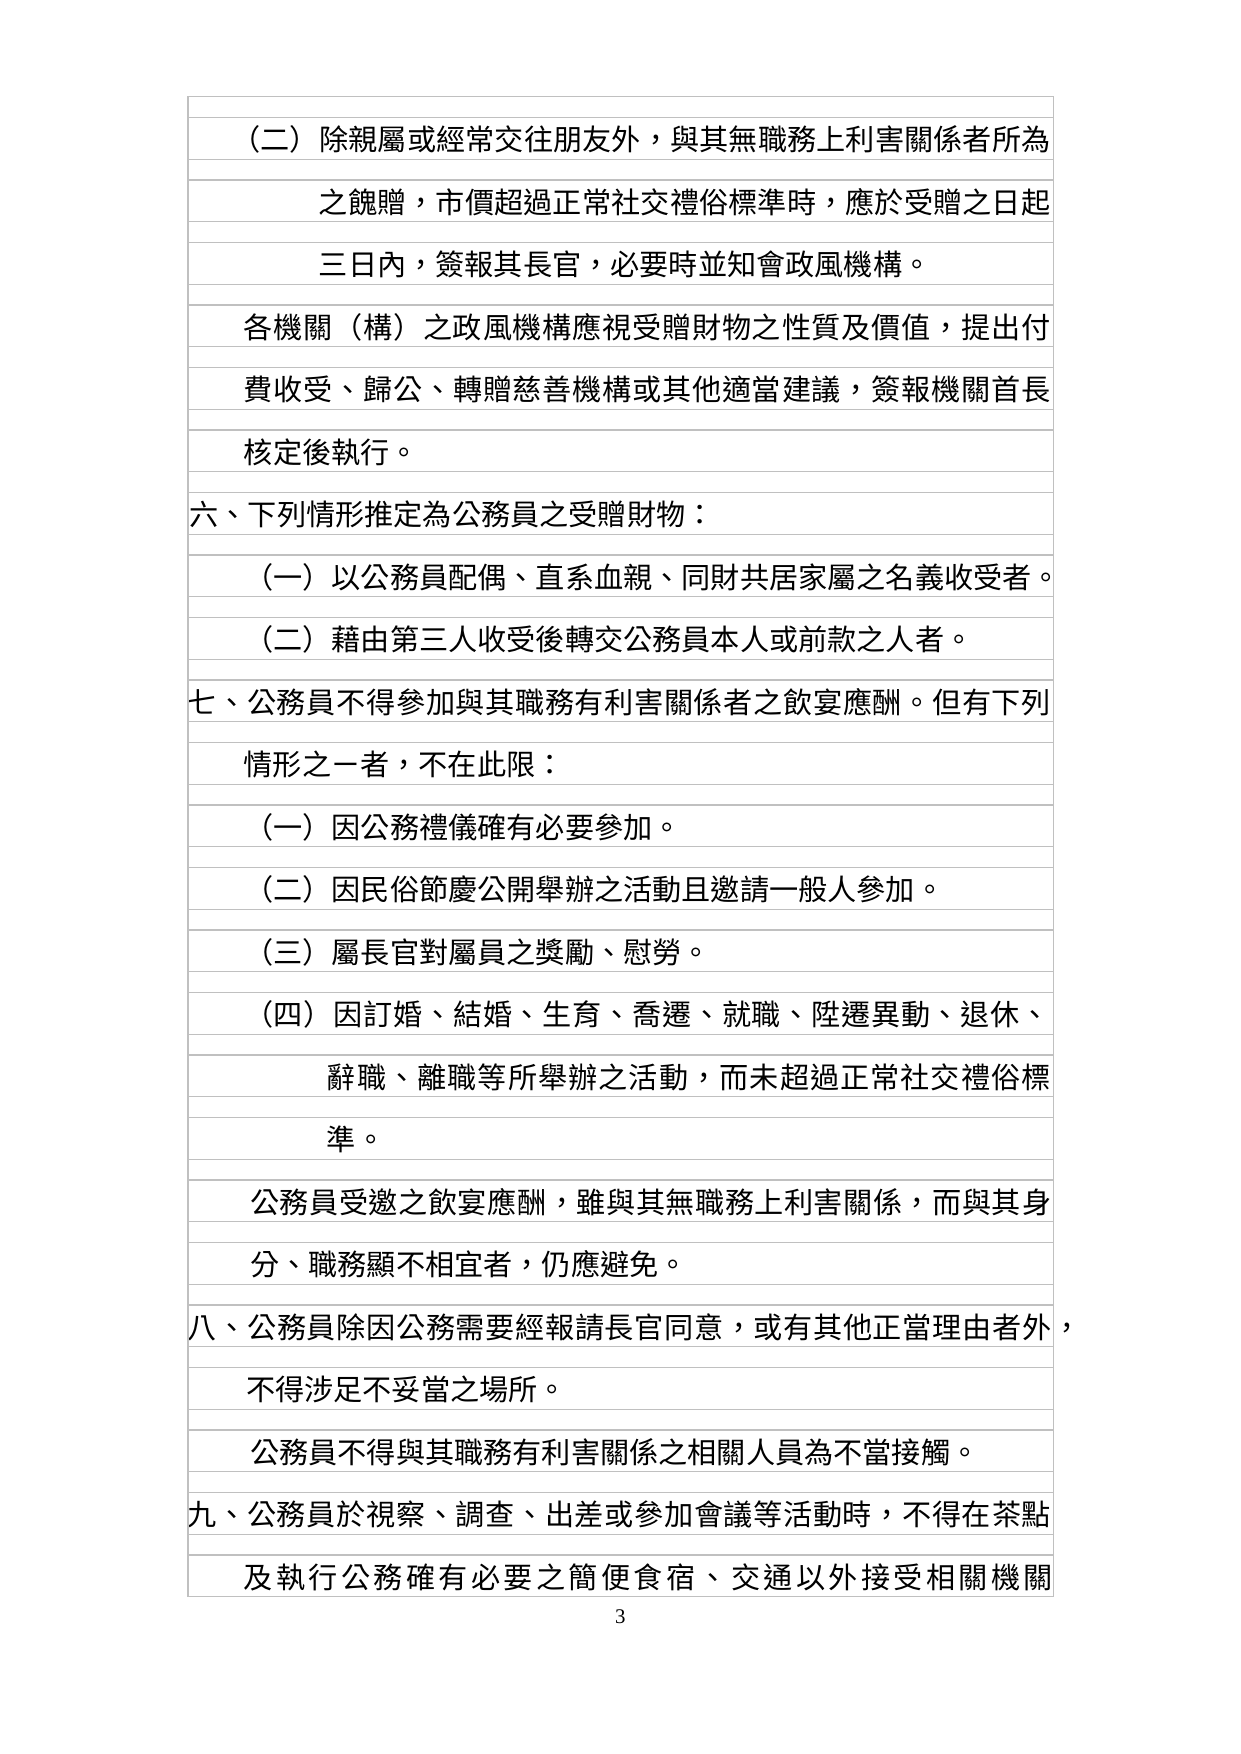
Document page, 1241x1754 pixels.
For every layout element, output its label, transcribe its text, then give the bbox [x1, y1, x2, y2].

text 之餽贈，市價超過正常社交禮俗標準時，應於受贈之日起 [231, 181, 1053, 221]
text （二）除親屬或經常交往朋友外，與其無職務上利害關係者所為 [231, 118, 1053, 159]
text 公務員不得與其職務有利害關係之相關人員為不當接觸。 [250, 1431, 1053, 1471]
text 八、公務員除因公務需要經報請長官同意，或有其他正當理由者外，不得涉足不妥當之場所。 [189, 1347, 1053, 1367]
text 各機關（構）之政風機構應視受贈財物之性質及價值，提出付 [244, 306, 1053, 346]
text （二）因民俗節慶公開舉辦之活動且邀請一般人參加。 [244, 868, 1053, 909]
text [189, 660, 1053, 679]
text [244, 1035, 1053, 1054]
text [231, 97, 1053, 117]
text 費收受、歸公、轉贈慈善機構或其他適當建議，簽報機關首長 [244, 368, 1053, 409]
text （一）因公務禮儀確有必要參加。 [244, 806, 1053, 846]
text 分、職務顯不相宜者，仍應避免。 [250, 1243, 1053, 1284]
text [250, 1160, 1053, 1179]
text 公務員受邀之飲宴應酬，雖與其無職務上利害關係，而與其身 [250, 1181, 1053, 1221]
text 辭職、離職等所舉辦之活動，而未超過正常社交禮俗標 [244, 1056, 1053, 1096]
text （四）因訂婚、結婚、生育、喬遷、就職、陞遷異動、退休、 [244, 993, 1053, 1034]
text [244, 1097, 1053, 1117]
text [250, 1410, 1053, 1429]
text 及執行公務確有必要之簡便食宿、交通以外接受相關機關 [189, 1556, 1053, 1596]
text [189, 1535, 1053, 1554]
text 核定後執行。 [244, 431, 1053, 471]
text [250, 1222, 1053, 1242]
text （一）以公務員配偶、直系血親、同財共居家屬之名義收受者。 [244, 556, 1053, 596]
text [231, 160, 1053, 179]
text （二）藉由第三人收受後轉交公務員本人或前款之人者。 [244, 618, 1053, 659]
text [189, 722, 1053, 742]
text [244, 597, 1053, 617]
text [189, 472, 1053, 492]
text （一）以公務員配偶、直系血親、同財共居家屬之名義收受者。 [244, 535, 1053, 554]
text [244, 972, 1053, 992]
text [244, 847, 1053, 867]
text [244, 347, 1053, 367]
text [244, 785, 1053, 804]
text 八、公務員除因公務需要經報請長官同意，或有其他正當理由者外，不得涉足不妥當之場所。 [189, 1306, 1053, 1346]
text 三日內，簽報其長官，必要時並知會政風機構。 [231, 243, 1053, 284]
text 準。 [244, 1118, 1053, 1159]
text [244, 910, 1053, 929]
text 九、公務員於視察、調查、出差或參加會議等活動時，不得在茶點 [189, 1493, 1053, 1534]
text 情形之ㄧ者，不在此限： [189, 743, 1053, 784]
text 六、下列情形推定為公務員之受贈財物： [189, 493, 1053, 534]
text [244, 410, 1053, 429]
text 八、公務員除因公務需要經報請長官同意，或有其他正當理由者外，不得涉足不妥當之場所。 [189, 1285, 1053, 1304]
text （三）屬長官對屬員之獎勵、慰勞。 [244, 931, 1053, 971]
text [189, 1472, 1053, 1492]
text 七、公務員不得參加與其職務有利害關係者之飲宴應酬。但有下列 [189, 681, 1053, 721]
text [244, 285, 1053, 304]
text [231, 222, 1053, 242]
text 八、公務員除因公務需要經報請長官同意，或有其他正當理由者外，不得涉足不妥當之場所。 [189, 1368, 1053, 1409]
